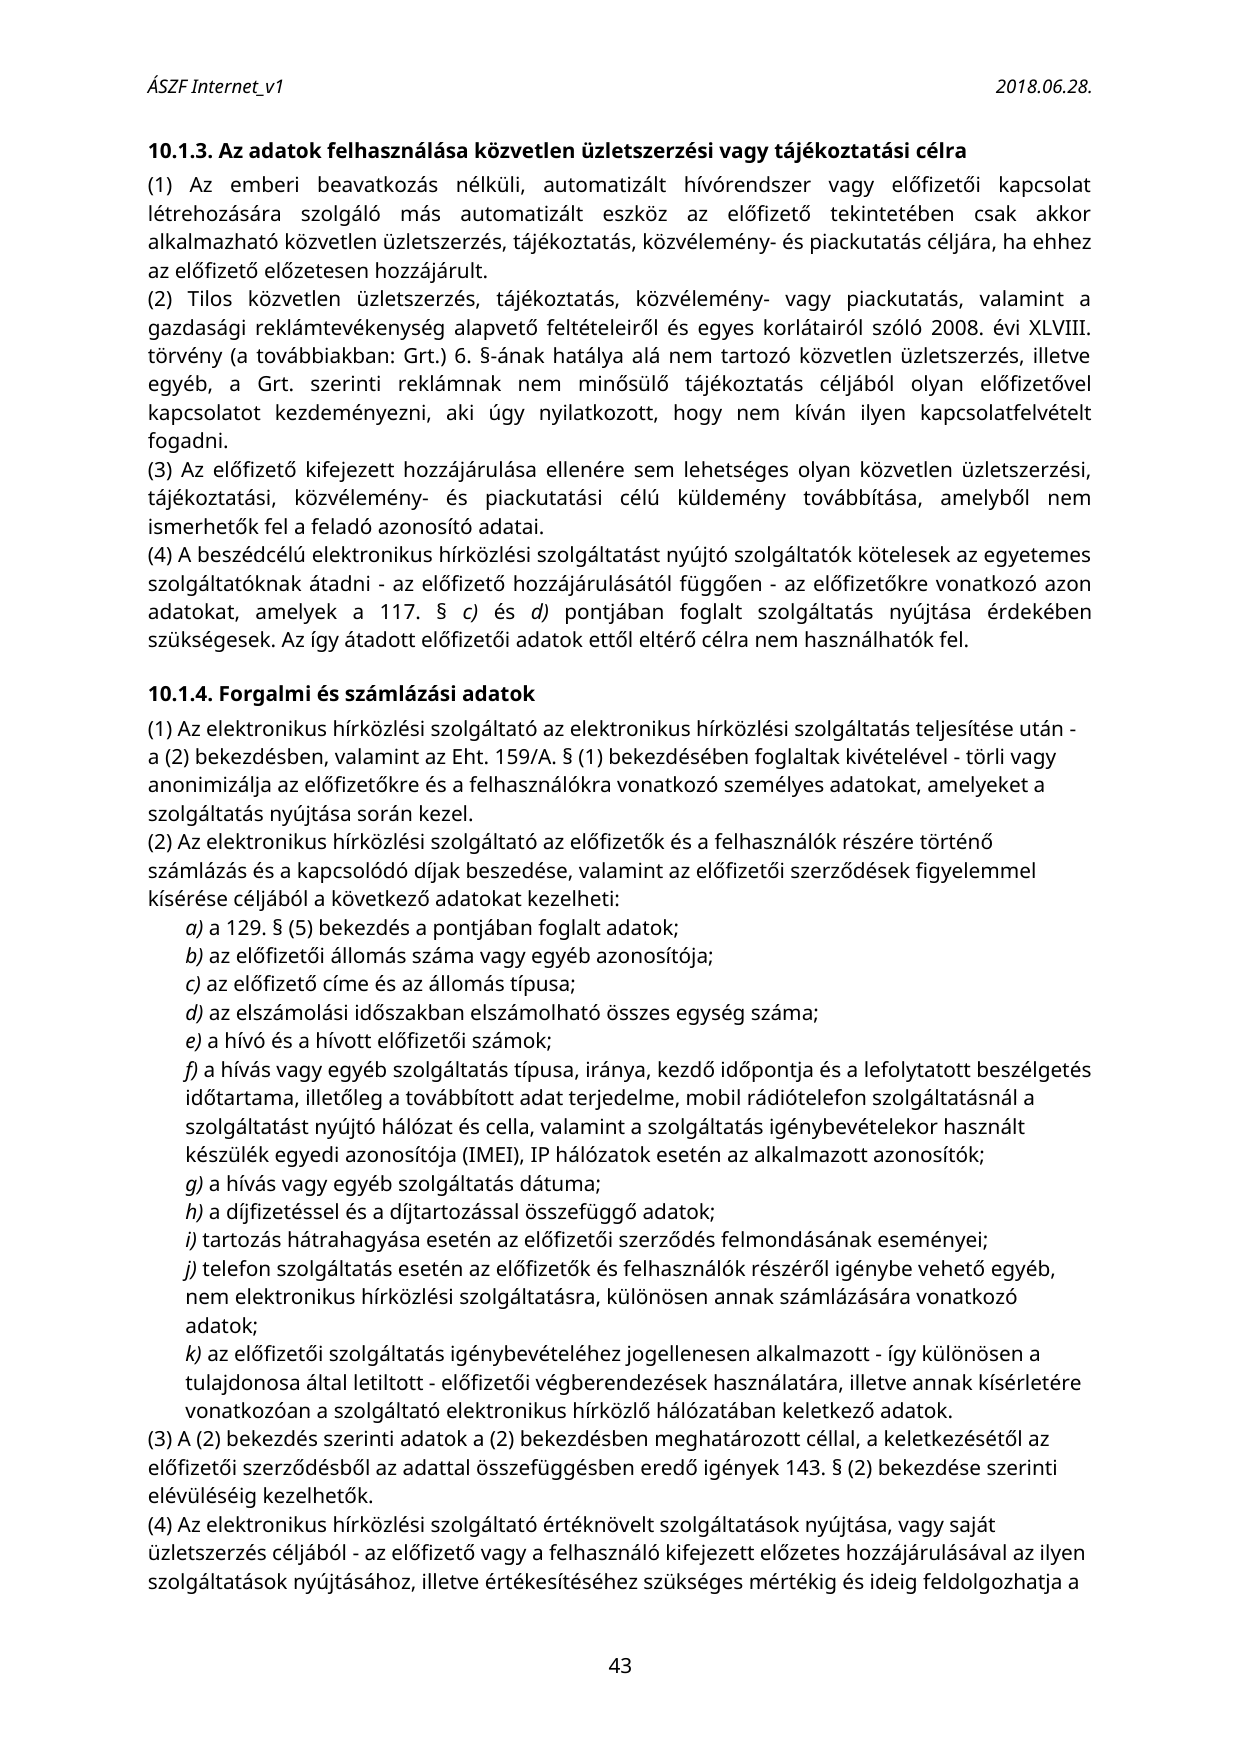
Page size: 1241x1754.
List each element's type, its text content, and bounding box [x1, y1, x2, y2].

text a) a 129. § (5) bekezdés a pontjában foglalt adatok; [185, 913, 1092, 941]
text (1) Az emberi beavatkozás nélküli, automatizált hívórendszer vagy előfizetői kapcsolat létrehozására szolgáló más automatizált eszköz az előfizető tekintetében csak akkor alkalmazható közvetlen üzletszerzés, tájékoztatás, közvélemény- és piackutatás céljára, ha ehhez az előfizető előzetesen hozzájárult. [148, 171, 1092, 284]
text c) az előfizető címe és az állomás típusa; [185, 969, 1092, 998]
text (4) A beszédcélú elektronikus hírközlési szolgáltatást nyújtó szolgáltatók kötelesek az egyetemes szolgáltatóknak átadni - az előfizető hozzájárulásától függően - az előfizetőkre vonatkozó azon adatokat, amelyek a 117. § c) és d) pontjában foglalt szolgáltatás nyújtása érdekében szükségesek. Az így átadott előfizetői adatok ettől eltérő célra nem használhatók fel. [148, 540, 1092, 654]
text (2) Az elektronikus hírközlési szolgáltató az előfizetők és a felhasználók részére történő számlázás és a kapcsolódó díjak beszedése, valamint az előfizetői szerződések figyelemmel kísérése céljából a következő adatokat kezelheti: [148, 827, 1092, 913]
text b) az előfizetői állomás száma vagy egyéb azonosítója; [185, 941, 1092, 969]
text f) a hívás vagy egyéb szolgáltatás típusa, iránya, kezdő időpontja és a lefolytatott beszélgetés időtartama, illetőleg a továbbított adat terjedelme, mobil rádiótelefon szolgáltatásnál a szolgáltatást nyújtó hálózat és cella, valamint a szolgáltatás igénybevételekor használt készülék egyedi azonosítója (IMEI), IP hálózatok esetén az alkalmazott azonosítók; [185, 1055, 1092, 1169]
text i) tartozás hátrahagyása esetén az előfizetői szerződés felmondásának eseményei; [185, 1226, 1092, 1254]
text d) az elszámolási időszakban elszámolható összes egység száma; [185, 998, 1092, 1026]
text (3) Az előfizető kifejezett hozzájárulása ellenére sem lehetséges olyan közvetlen üzletszerzési, tájékoztatási, közvélemény- és piackutatási célú küldemény továbbítása, amelyből nem ismerhetők fel a feladó azonosító adatai. [148, 455, 1092, 540]
text k) az előfizetői szolgáltatás igénybevételéhez jogellenesen alkalmazott - így különösen a tulajdonosa által letiltott - előfizetői végberendezések használatára, illetve annak kísérletére vonatkozóan a szolgáltató elektronikus hírközlő hálózatában keletkező adatok. [185, 1339, 1092, 1424]
subtitle 10.1.3. Az adatok felhasználása közvetlen üzletszerzési vagy tájékoztatási célra [148, 136, 1092, 164]
text g) a hívás vagy egyéb szolgáltatás dátuma; [185, 1169, 1092, 1197]
text h) a díjfizetéssel és a díjtartozással összefüggő adatok; [185, 1197, 1092, 1226]
subtitle 10.1.4. Forgalmi és számlázási adatok [148, 679, 1092, 707]
text e) a hívó és a hívott előfizetői számok; [185, 1026, 1092, 1055]
text (3) A (2) bekezdés szerinti adatok a (2) bekezdésben meghatározott céllal, a keletkezésétől az előfizetői szerződésből az adattal összefüggésben eredő igények 143. § (2) bekezdése szerinti elévüléséig kezelhetők. [148, 1424, 1092, 1510]
text (2) Tilos közvetlen üzletszerzés, tájékoztatás, közvélemény- vagy piackutatás, valamint a gazdasági reklámtevékenység alapvető feltételeiről és egyes korlátairól szóló 2008. évi XLVIII. törvény (a továbbiakban: Grt.) 6. §-ának hatálya alá nem tartozó közvetlen üzletszerzés, illetve egyéb, a Grt. szerinti reklámnak nem minősülő tájékoztatás céljából olyan előfizetővel kapcsolatot kezdeményezni, aki úgy nyilatkozott, hogy nem kíván ilyen kapcsolatfelvételt fogadni. [148, 284, 1092, 455]
text j) telefon szolgáltatás esetén az előfizetők és felhasználók részéről igénybe vehető egyéb, nem elektronikus hírközlési szolgáltatásra, különösen annak számlázására vonatkozó adatok; [185, 1254, 1092, 1339]
text (1) Az elektronikus hírközlési szolgáltató az elektronikus hírközlési szolgáltatás teljesítése után - a (2) bekezdésben, valamint az Eht. 159/A. § (1) bekezdésében foglaltak kivételével - törli vagy anonimizálja az előfizetőkre és a felhasználókra vonatkozó személyes adatokat, amelyeket a szolgáltatás nyújtása során kezel. [148, 714, 1092, 827]
text (4) Az elektronikus hírközlési szolgáltató értéknövelt szolgáltatások nyújtása, vagy saját üzletszerzés céljából - az előfizető vagy a felhasználó kifejezett előzetes hozzájárulásával az ilyen szolgáltatások nyújtásához, illetve értékesítéséhez szükséges mértékig és ideig feldolgozhatja a [148, 1510, 1092, 1595]
